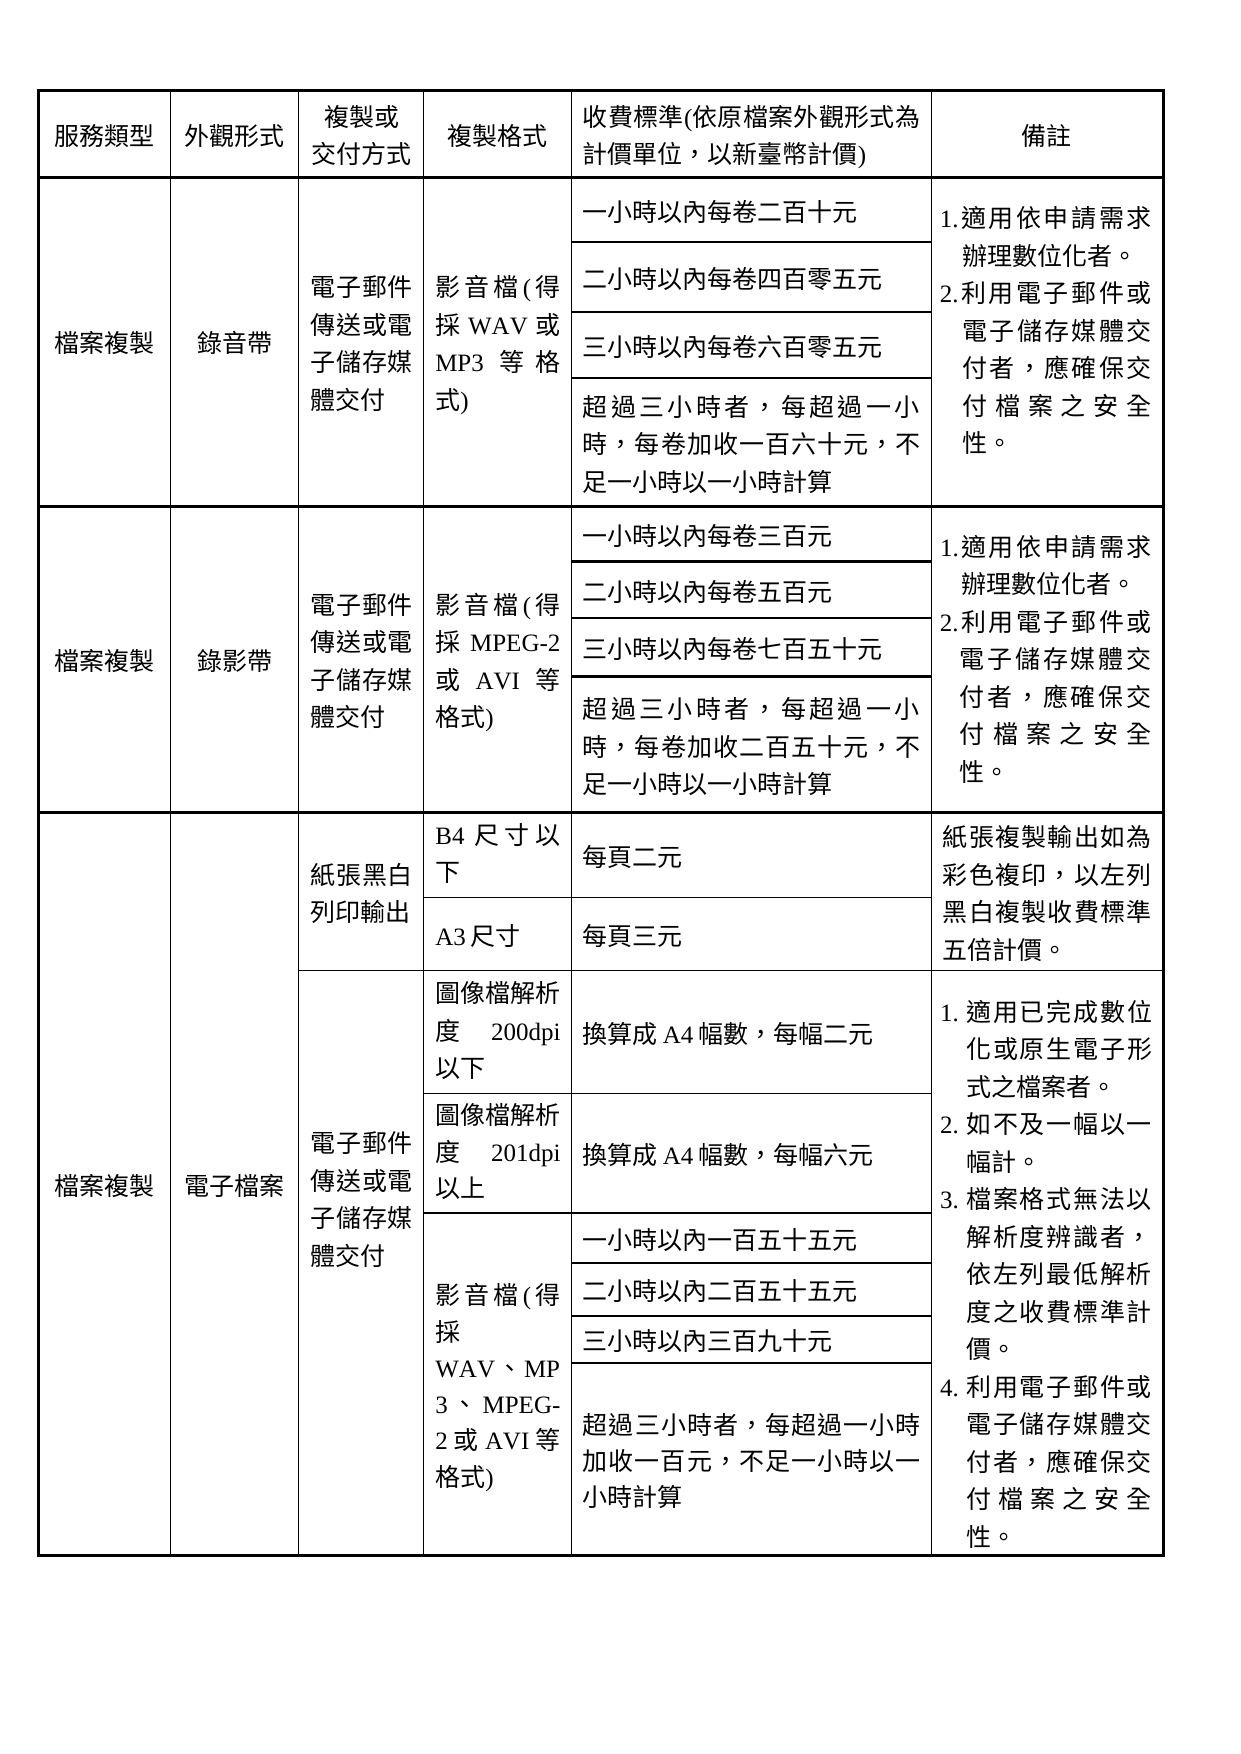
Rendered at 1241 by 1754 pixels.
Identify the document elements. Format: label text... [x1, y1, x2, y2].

table_cell 圖像檔解析度201dpi以上 [424, 1094, 571, 1212]
table_cell 1.適用依申請需求辦理數位化者。 2.利用電子郵件或電子儲存媒體交付者，應確保交付檔案之安全性。 [932, 179, 1162, 504]
table_cell 二小時以內二百五十五元 [572, 1264, 931, 1314]
table_cell 三小時以內每卷七百五十元 [572, 619, 931, 675]
table_cell 外觀形式 [171, 92, 298, 176]
table_cell 服務類型 [40, 92, 170, 176]
table_cell 紙張複製輸出如為彩色複印，以左列黑白複製收費標準五倍計價。 [932, 814, 1162, 969]
table_cell 電子郵件傳送或電子儲存媒體交付 [299, 508, 423, 811]
table_cell 複製或 交付方式 [299, 92, 423, 176]
table_cell 錄影帶 [171, 508, 298, 811]
table_cell 超過三小時者，每超過一小時，每卷加收二百五十元，不足一小時以一小時計算 [572, 678, 931, 811]
table_cell 檔案複製 [40, 814, 170, 1554]
table_cell 電子郵件傳送或電子儲存媒體交付 [299, 971, 423, 1554]
table_cell 換算成A4幅數，每幅二元 [572, 971, 931, 1093]
table_cell 一小時以內每卷三百元 [572, 508, 931, 560]
table_cell 影音檔(得採WAV、MP3、MPEG-2或AVI等格式) [424, 1214, 571, 1554]
table_cell 檔案複製 [40, 179, 170, 504]
table_cell 一小時以內每卷二百十元 [572, 179, 931, 241]
table_cell 換算成A4幅數，每幅六元 [572, 1094, 931, 1212]
table_cell 三小時以內三百九十元 [572, 1317, 931, 1362]
table_cell 電子檔案 [171, 814, 298, 1554]
table_cell B4尺寸以下 [424, 814, 571, 897]
table_cell 每頁二元 [572, 814, 931, 897]
table_cell 影音檔(得採MPEG-2或AVI等格式) [424, 508, 571, 811]
table_cell 適用已完成數位化或原生電子形式之檔案者。 如不及一幅以一幅計。 檔案格式無法以解析度辨識者，依左列最低解析度之收費標準計價。 利用電子郵件或電子儲存媒體交付者，應確保交付檔案之安全性。 [932, 971, 1162, 1554]
table_cell 電子郵件傳送或電子儲存媒體交付 [299, 179, 423, 504]
table_cell 檔案複製 [40, 508, 170, 811]
table_cell 1.適用依申請需求辦理數位化者。 2.利用電子郵件或電子儲存媒體交付者，應確保交付檔案之安全性。 [932, 508, 1162, 811]
table_cell 超過三小時者，每超過一小時加收一百元，不足一小時以一小時計算 [572, 1364, 931, 1554]
table_cell A3尺寸 [424, 898, 571, 969]
table_cell 錄音帶 [171, 179, 298, 504]
table_cell 備註 [932, 92, 1162, 176]
table_cell 每頁三元 [572, 898, 931, 969]
table_cell 三小時以內每卷六百零五元 [572, 313, 931, 377]
table_cell 收費標準(依原檔案外觀形式為計價單位，以新臺幣計價) [572, 92, 931, 176]
table_cell 圖像檔解析度200dpi以下 [424, 971, 571, 1093]
table_cell 一小時以內一百五十五元 [572, 1214, 931, 1262]
table_cell 二小時以內每卷五百元 [572, 563, 931, 617]
table_cell 影音檔(得採WAV或MP3等格式) [424, 179, 571, 504]
table_cell 複製格式 [424, 92, 571, 176]
table_cell 紙張黑白列印輸出 [299, 814, 423, 969]
table_cell 超過三小時者，每超過一小時，每卷加收一百六十元，不足一小時以一小時計算 [572, 379, 931, 504]
table_cell 二小時以內每卷四百零五元 [572, 243, 931, 311]
